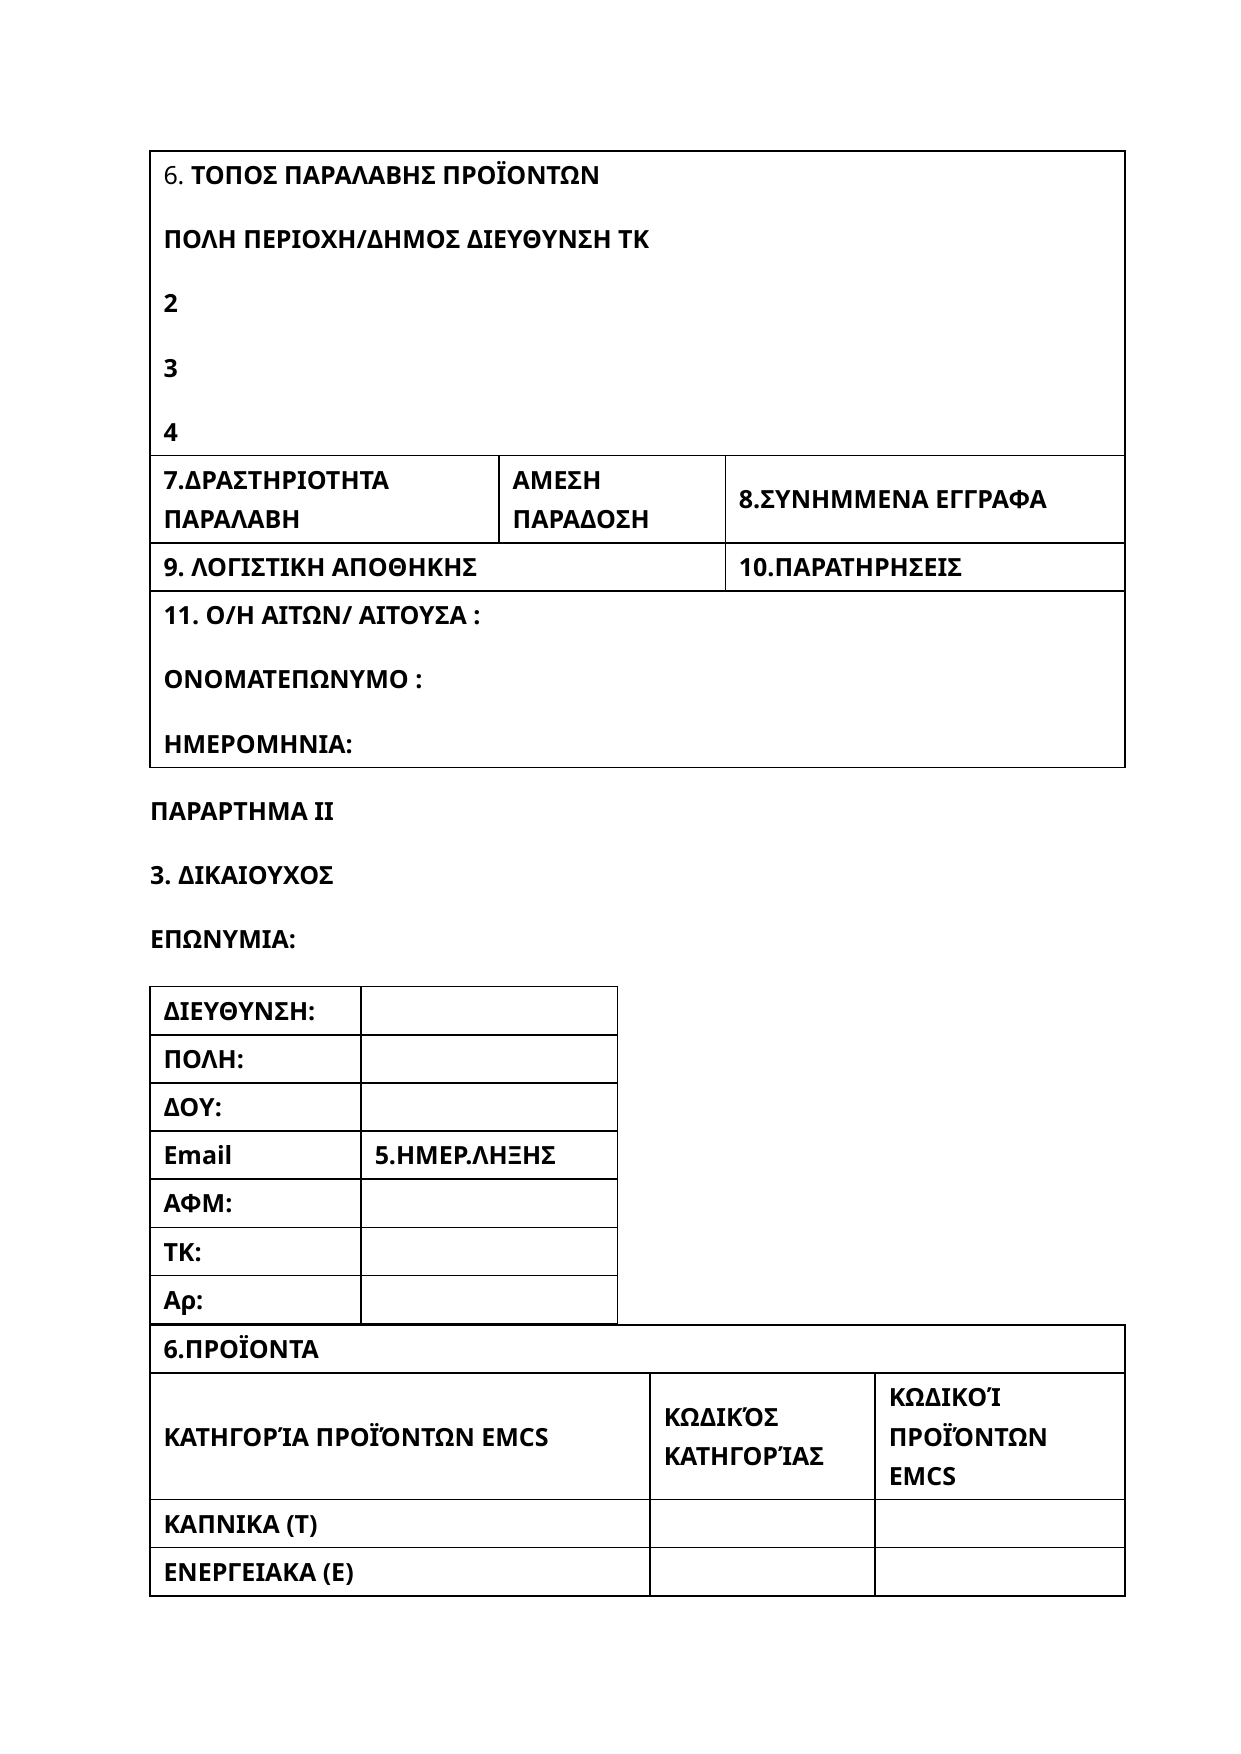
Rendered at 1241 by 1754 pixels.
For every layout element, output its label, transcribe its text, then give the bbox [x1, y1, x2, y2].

table_cell ΑΦΜ: [151, 1180, 360, 1226]
table_cell 5.ΗΜΕΡ.ΛΗΞΗΣ [362, 1132, 617, 1178]
table_cell [362, 1036, 617, 1082]
table_cell ΚΑΠΝΙΚΑ (Τ) [151, 1500, 649, 1547]
table_cell ΠΟΛΗ: [151, 1036, 360, 1082]
table_cell Email [151, 1132, 360, 1178]
table_cell [362, 1180, 617, 1226]
table_header 6.ΠΡΟΪΟΝΤΑ [151, 1326, 1124, 1372]
table_cell 8.ΣΥΝΗΜΜΕΝΑ ΕΓΓΡΑΦΑ [726, 456, 1124, 542]
table_cell ΚΩΔΙΚΟΊ ΠΡΟΪΌΝΤΩΝ EMCS [876, 1374, 1124, 1499]
table_header [362, 987, 617, 1034]
table_cell ΕΝΕΡΓΕΙΑΚΑ (Ε) [151, 1548, 649, 1595]
table_cell ΑΜΕΣΗ ΠΑΡΑΔΟΣΗ [500, 456, 725, 542]
table_cell [362, 1276, 617, 1323]
table_cell ΚΑΤΗΓΟΡΊΑ ΠΡΟΪΌΝΤΩΝ EMCS [151, 1374, 649, 1499]
table_cell 7.ΔΡΑΣΤΗΡΙΟΤΗΤΑ ΠΑΡΑΛΑΒΗ [151, 456, 498, 542]
table_cell [651, 1548, 874, 1595]
table_cell [876, 1500, 1124, 1547]
table_cell 11. Ο/Η ΑΙΤΩΝ/ ΑΙΤΟΥΣΑ : ΟΝΟΜΑΤΕΠΩΝΥΜΟ : ΗΜΕΡΟΜΗΝΙΑ: [151, 592, 1124, 767]
text 3. ΔΙΚΑΙΟΥΧΟΣ [150, 857, 1090, 891]
table_cell 10.ΠΑΡΑΤΗΡΗΣΕΙΣ [726, 544, 1124, 590]
table_cell 9. ΛΟΓΙΣΤΙΚΗ ΑΠΟΘΗΚΗΣ [151, 544, 725, 590]
table_cell [651, 1500, 874, 1547]
table_cell Αρ: [151, 1276, 360, 1323]
table_cell [876, 1548, 1124, 1595]
table_cell [362, 1084, 617, 1130]
table_cell 6. ΤΟΠΟΣ ΠΑΡΑΛΑΒΗΣ ΠΡΟΪΟΝΤΩΝ ΠΟΛΗ ΠΕΡΙΟΧΗ/ΔΗΜΟΣ ΔΙΕΥΘΥΝΣΗ ΤΚ 2 3 4 [151, 152, 1124, 455]
table_header ΔΙΕΥΘΥΝΣΗ: [151, 987, 360, 1034]
table_cell ΔΟΥ: [151, 1084, 360, 1130]
text ΠΑΡΑΡΤΗΜΑ ΙΙ [150, 793, 1090, 827]
table_cell [362, 1228, 617, 1274]
table_cell ΤΚ: [151, 1228, 360, 1274]
text ΕΠΩΝΥΜΙΑ: [150, 922, 1090, 956]
table_cell ΚΩΔΙΚΌΣ ΚΑΤΗΓΟΡΊΑΣ [651, 1374, 874, 1499]
